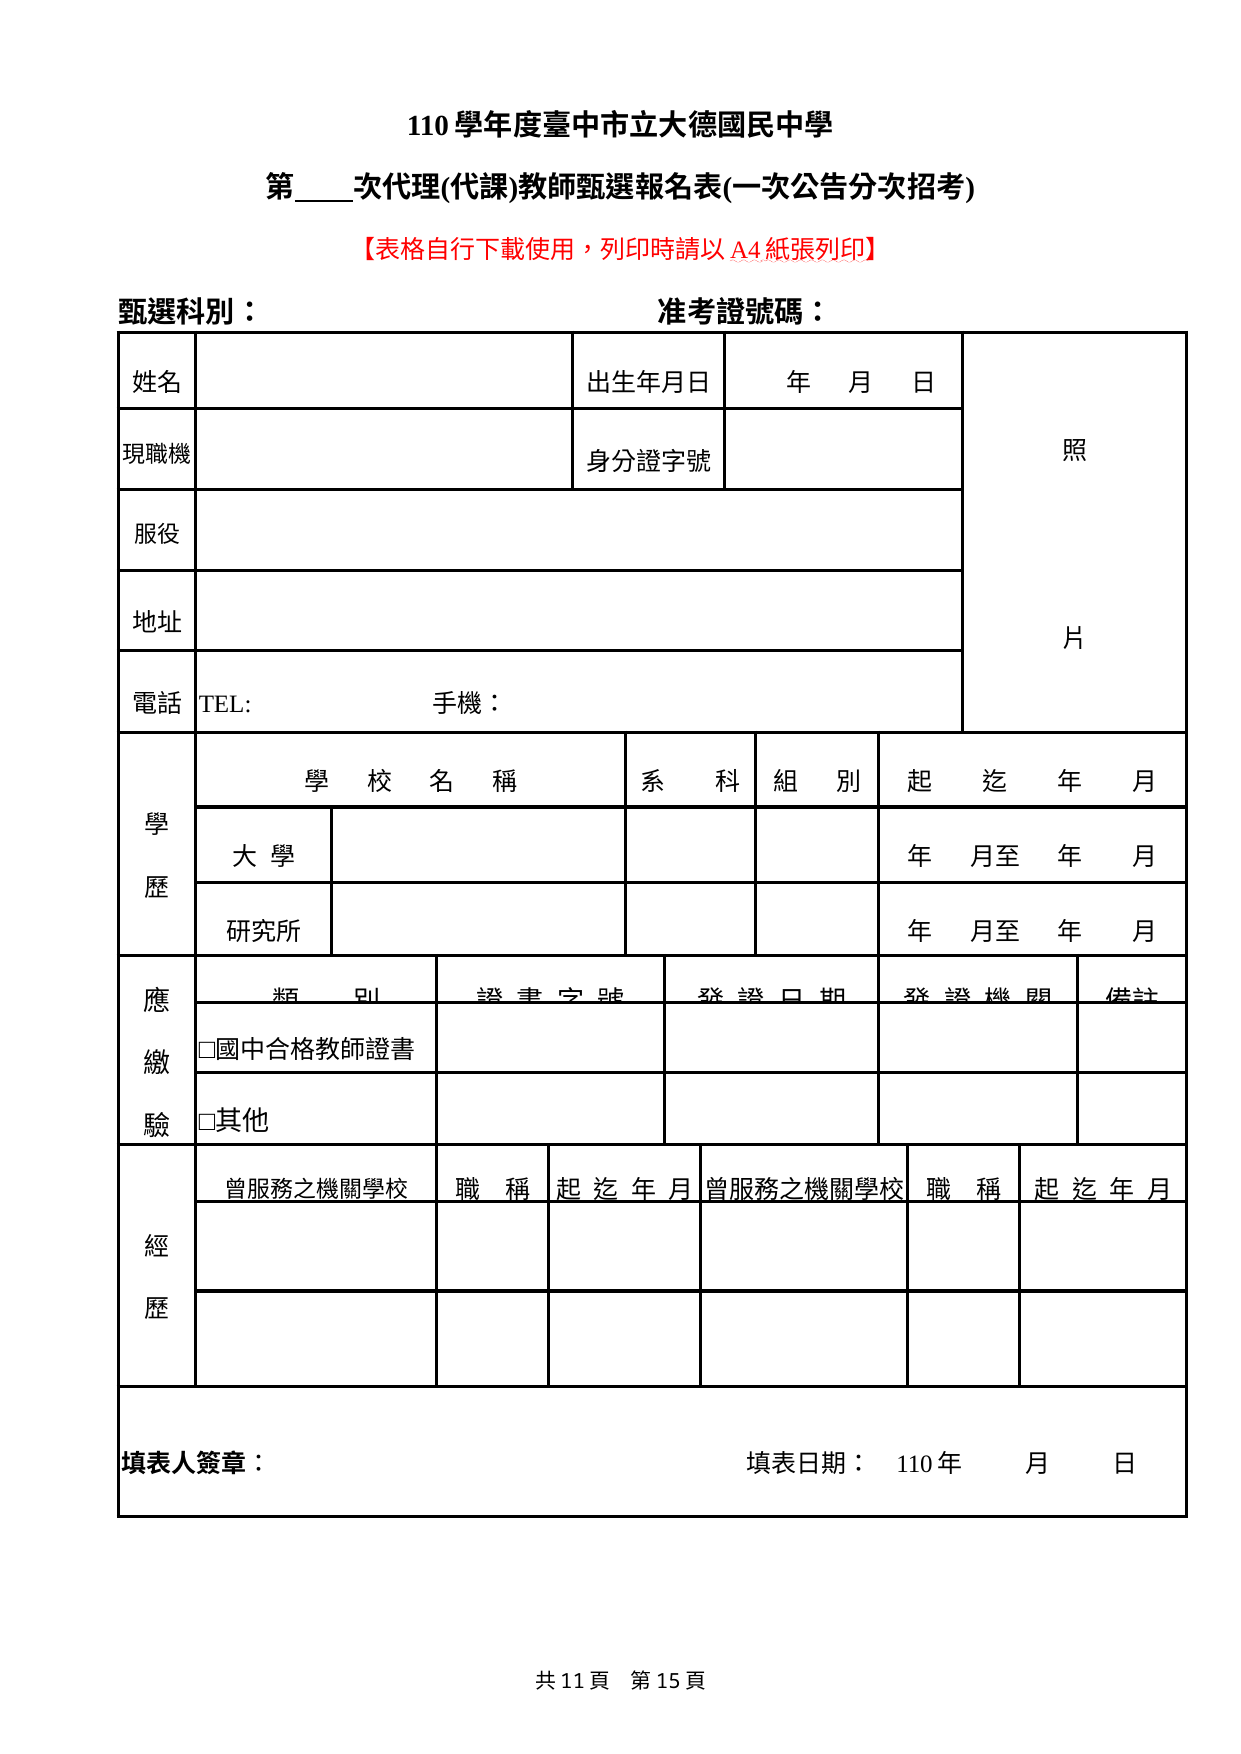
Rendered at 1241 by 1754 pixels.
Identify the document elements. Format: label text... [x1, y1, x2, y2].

table_cell [702, 1293, 906, 1385]
table_cell [909, 1293, 1018, 1385]
table_header 出生年月日 [574, 334, 723, 407]
table_cell [625, 1074, 663, 1143]
table_cell [333, 884, 624, 954]
table_cell [666, 1074, 877, 1143]
table_cell [438, 1074, 625, 1143]
table_cell 曾服務之機關學校 [702, 1146, 906, 1200]
table_cell [1021, 1203, 1185, 1289]
table_cell [909, 1203, 1018, 1289]
table_cell 發 證 機 關 [880, 957, 1076, 1001]
table_cell 地址 [120, 572, 194, 648]
table_cell 應 繳 驗 證 件 [120, 957, 194, 1143]
table_cell 研究所 [197, 884, 330, 954]
table_cell 曾服務之機關學校 [197, 1146, 435, 1200]
table_cell 起 迄 年 月 [880, 734, 1185, 805]
table_cell [757, 809, 877, 881]
table_cell 經 歷 [120, 1146, 194, 1385]
text 110學年度臺中市立大德國民中學 [118, 81, 1122, 143]
table_cell [880, 1004, 1076, 1071]
table_cell [880, 1074, 1076, 1143]
table_header 姓名 [120, 334, 194, 407]
table_cell [438, 1203, 547, 1289]
table_cell 職 稱 [909, 1146, 1018, 1200]
table_cell [197, 1293, 435, 1385]
table_cell 發 證 日 期 [666, 957, 877, 1001]
table_cell [333, 809, 624, 881]
table_cell [550, 1293, 699, 1385]
table_cell 年 月至 年 月 [880, 884, 1185, 954]
table_cell 證 書 字 號 [438, 957, 663, 1001]
table_cell □免役 □役畢 □服役中 [197, 491, 961, 569]
table_cell [197, 410, 571, 488]
table_cell [666, 1004, 877, 1071]
table_cell 備註 [1079, 957, 1185, 1001]
text 第 次代理(代課)教師甄選報名表(一次公告分次招考) [118, 143, 1122, 206]
table_cell [1079, 1004, 1185, 1071]
table_cell 職 稱 [438, 1146, 547, 1200]
table_cell [438, 1004, 625, 1071]
text 甄選科別： 准考證號碼： [118, 268, 1122, 331]
table_cell [438, 1293, 547, 1385]
table_cell 現職機關學校 [120, 410, 194, 488]
table_cell □國中合格教師證書 [197, 1004, 435, 1071]
table_cell [197, 572, 961, 648]
table_cell 系 科 [627, 734, 754, 805]
table_cell [197, 1203, 435, 1289]
table_cell [627, 884, 754, 954]
table_cell □其他 [197, 1074, 435, 1143]
table_cell [625, 1004, 663, 1071]
table_cell [550, 1203, 699, 1289]
table_cell [702, 1203, 906, 1289]
table_cell [627, 809, 754, 881]
table_header [197, 334, 571, 407]
table_header 照 片 [964, 334, 1185, 731]
table_cell TEL: 手機： [197, 652, 961, 731]
table_cell 電話 [120, 652, 194, 731]
table_cell 起 迄 年 月 [550, 1146, 699, 1200]
table_cell [1021, 1293, 1185, 1385]
table_cell [757, 884, 877, 954]
table_header 年 月 日 [726, 334, 961, 407]
table_cell 年 月至 年 月 [880, 809, 1185, 881]
table_cell 類 別 [197, 957, 435, 1001]
table_cell 起 迄 年 月 [1021, 1146, 1185, 1200]
table_cell 組 別 [757, 734, 877, 805]
table_cell 填表人簽章： 填表日期： 110年 月 日 [120, 1388, 1185, 1515]
table_cell [726, 410, 961, 488]
table_cell 大 學 [197, 809, 330, 881]
table_cell 身分證字號 [574, 410, 723, 488]
table_cell 服役 情形 [120, 491, 194, 569]
table_cell [1079, 1074, 1185, 1143]
text 【表格自行下載使用，列印時請以A4紙張列印】 [118, 206, 1122, 268]
table_cell 學 校 名 稱 [197, 734, 624, 805]
table_cell 學 歷 [120, 734, 194, 954]
